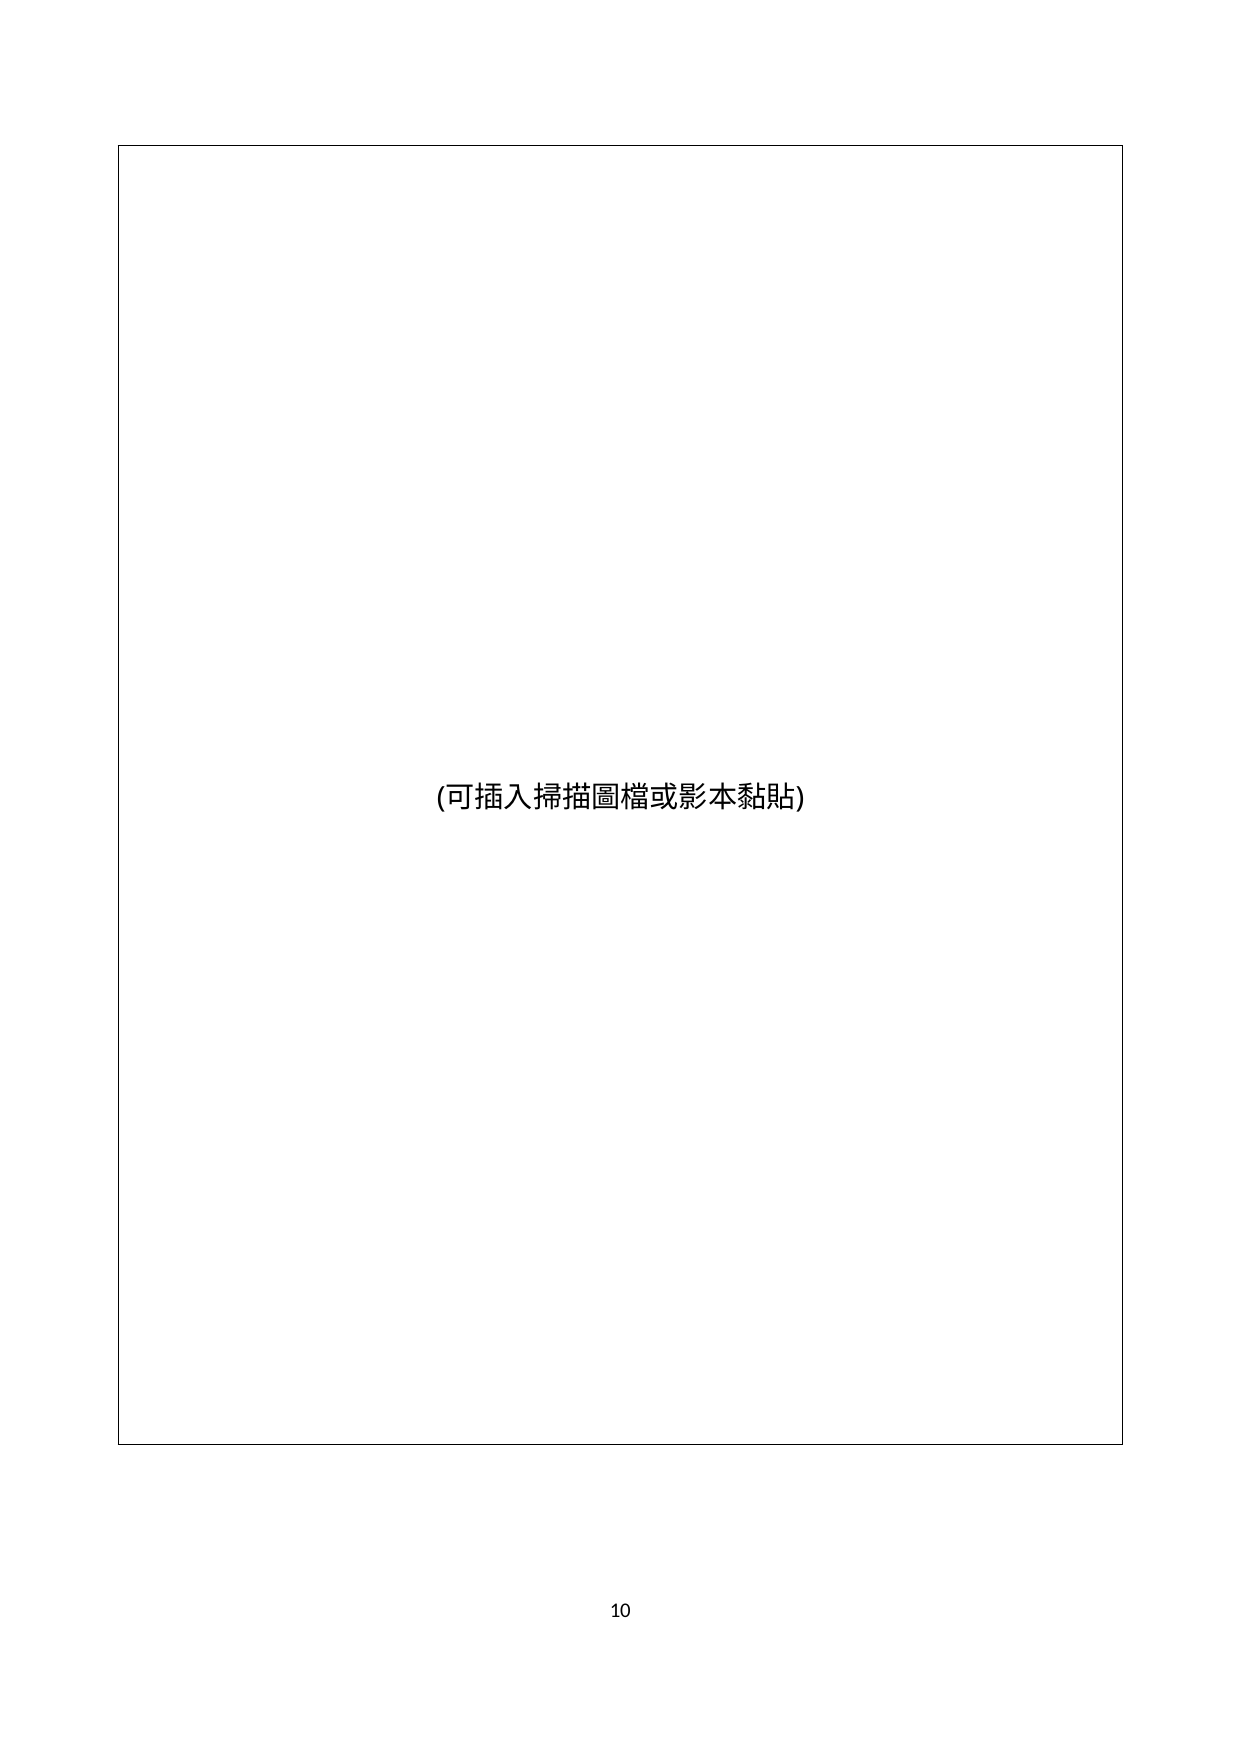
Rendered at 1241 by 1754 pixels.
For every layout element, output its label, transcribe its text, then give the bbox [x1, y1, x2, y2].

table_header (可插入掃描圖檔或影本黏貼) [119, 146, 1122, 1444]
